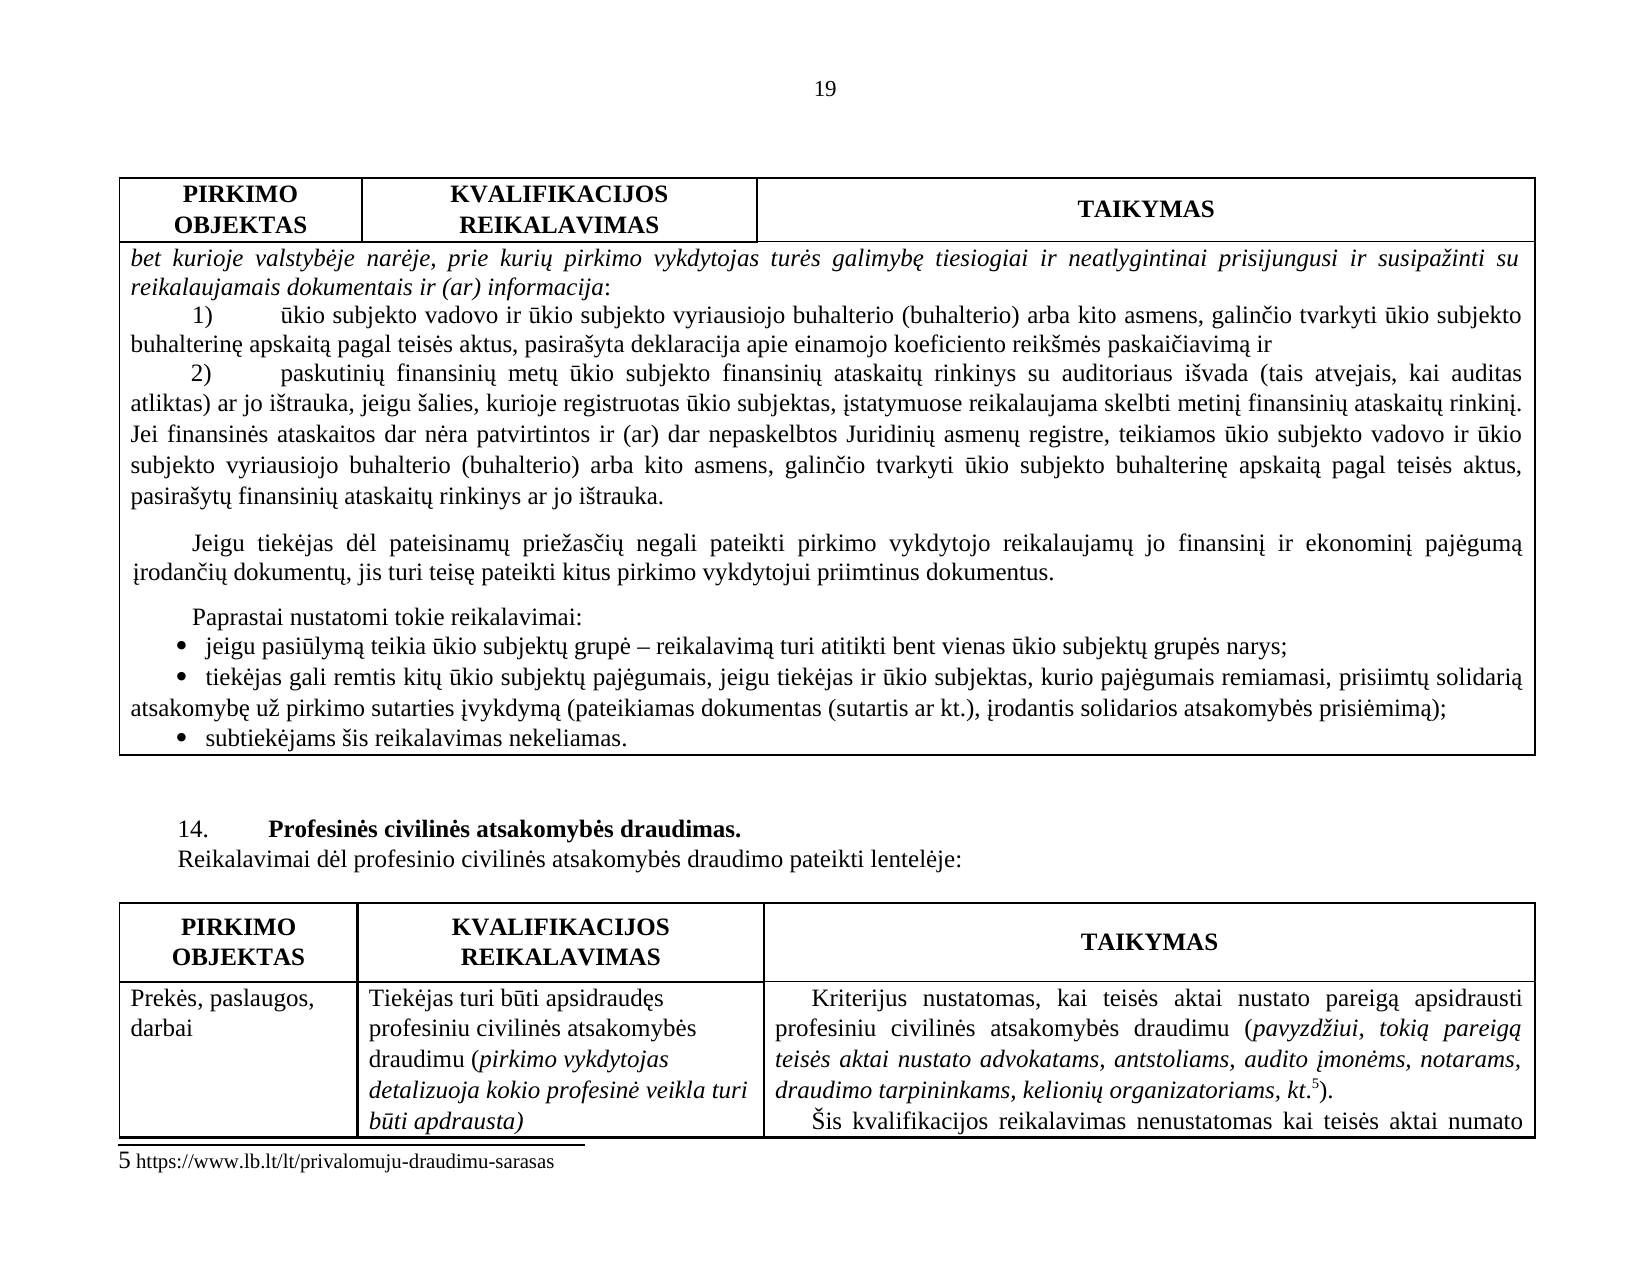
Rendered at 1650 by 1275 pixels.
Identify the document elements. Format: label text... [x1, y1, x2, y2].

table_header TAIKYMAS [758, 179, 1534, 241]
table_header PIRKIMO OBJEKTAS [120, 904, 356, 981]
table_cell Kriterijus nustatomas, kai teisės aktai nustato pareigą apsidrausti profesiniu civilinės atsakomybės draudimu (pavyzdžiui, tokią pareigą teisės aktai nustato advokatams, antstoliams, audito įmonėms, notarams, draudimo tarpininkams, kelionių organizatoriams, kt.). Šis kvalifikacijos reikalavimas nenustatomas kai teisės aktai numato [765, 982, 1534, 1136]
table_header KVALIFIKACIJOS REIKALAVIMAS [359, 904, 763, 981]
table_cell Tiekėjas turi būti apsidraudęs profesiniu civilinės atsakomybės draudimu (pirkimo vykdytojas detalizuoja kokio profesinė veikla turi būti apdrausta) [359, 983, 763, 1136]
table_cell Prekės, paslaugos, darbai [120, 983, 356, 1136]
text Reikalavimai dėl profesinio civilinės atsakomybės draudimo pateikti lentelėje: [118, 844, 1532, 873]
table_header TAIKYMAS [765, 904, 1534, 981]
table_cell bet kurioje valstybėje narėje, prie kurių pirkimo vykdytojas turės galimybę tiesiogiai ir neatlygintinai prisijungusi ir susipažinti su reikalaujamais dokumentais ir (ar) informacija: 1) ūkio subjekto vadovo ir ūkio subjekto vyriausiojo buhalterio (buhalterio) arba kito asmens, galinčio tvarkyti ūkio subjekto buhalterinę apskaitą pagal teisės aktus, pasirašyta deklaracija apie einamojo koeficiento reikšmės paskaičiavimą ir 2) paskutinių finansinių metų ūkio subjekto finansinių ataskaitų rinkinys su auditoriaus išvada (tais atvejais, kai auditas atliktas) ar jo ištrauka, jeigu šalies, kurioje registruotas ūkio subjektas, įstatymuose reikalaujama skelbti metinį finansinių ataskaitų rinkinį. Jei finansinės ataskaitos dar nėra patvirtintos ir (ar) dar nepaskelbtos Juridinių asmenų registre, teikiamos ūkio subjekto vadovo ir ūkio subjekto vyriausiojo buhalterio (buhalterio) arba kito asmens, galinčio tvarkyti ūkio subjekto buhalterinę apskaitą pagal teisės aktus, pasirašytų finansinių ataskaitų rinkinys ar jo ištrauka. Jeigu tiekėjas dėl pateisinamų priežasčių negali pateikti pirkimo vykdytojo reikalaujamų jo finansinį ir ekonominį pajėgumą įrodančių dokumentų, jis turi teisę pateikti kitus pirkimo vykdytojui priimtinus dokumentus. Paprastai nustatomi tokie reikalavimai:  jeigu pasiūlymą teikia ūkio subjektų grupė – reikalavimą turi atitikti bent vienas ūkio subjektų grupės narys;  tiekėjas gali remtis kitų ūkio subjektų pajėgumais, jeigu tiekėjas ir ūkio subjektas, kurio pajėgumais remiamasi, prisiimtų solidarią atsakomybę už pirkimo sutarties įvykdymą (pateikiamas dokumentas (sutartis ar kt.), įrodantis solidarios atsakomybės prisiėmimą);  subtiekėjams šis reikalavimas nekeliamas. [120, 242, 1534, 754]
table_header KVALIFIKACIJOS REIKALAVIMAS [363, 179, 756, 241]
table_header PIRKIMO OBJEKTAS [120, 179, 361, 241]
text 14. Profesinės civilinės atsakomybės draudimas. [118, 814, 1532, 842]
